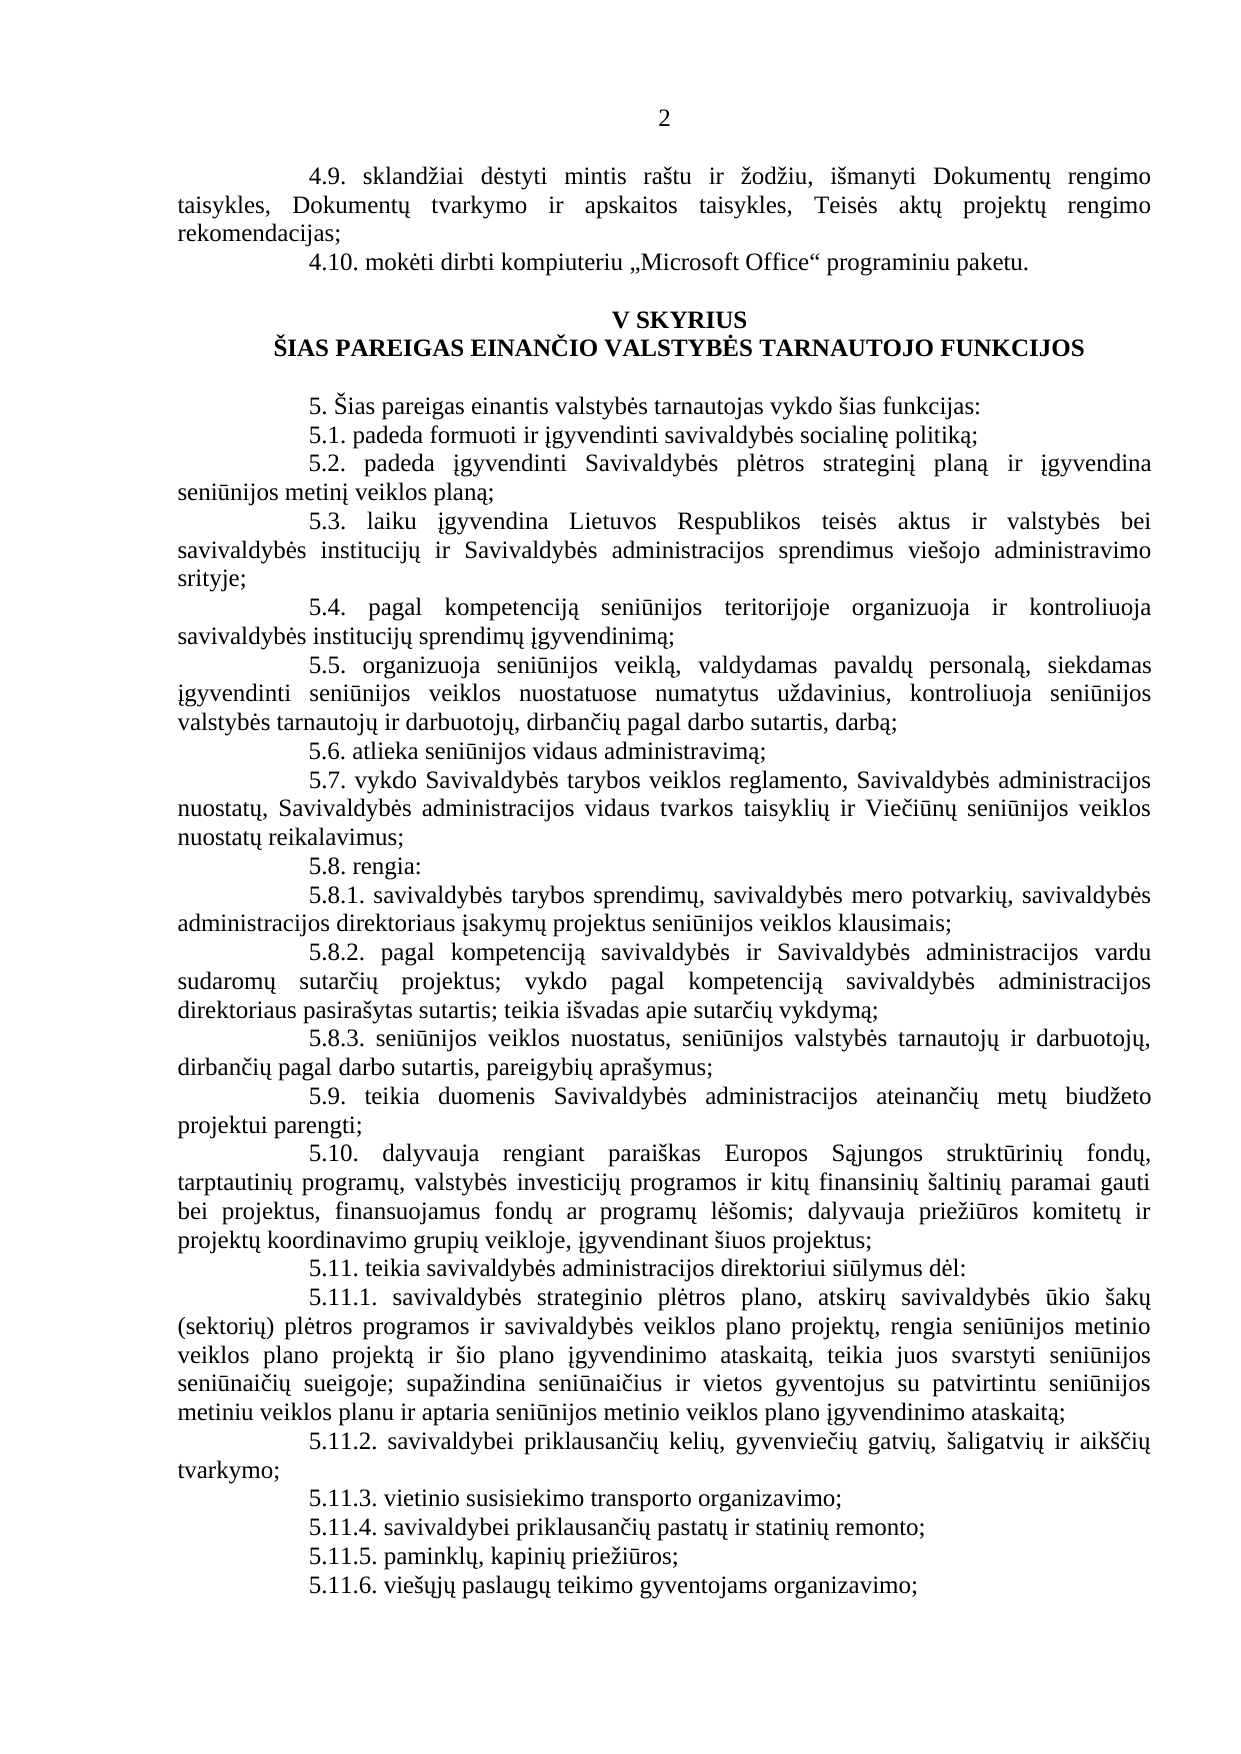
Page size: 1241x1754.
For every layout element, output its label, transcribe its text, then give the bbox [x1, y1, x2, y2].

text 5. Šias pareigas einantis valstybės tarnautojas vykdo šias funkcijas: [177, 391, 1181, 420]
text 5.8. rengia: [177, 851, 1181, 880]
text 5.5. organizuoja seniūnijos veiklą, valdydamas pavaldų personalą, siekdamas įgyvendinti seniūnijos veiklos nuostatuose numatytus uždavinius, kontroliuoja seniūnijos valstybės tarnautojų ir darbuotojų, dirbančių pagal darbo sutartis, darbą; [177, 650, 1152, 736]
text 5.11.2. savivaldybei priklausančių kelių, gyvenviečių gatvių, šaligatvių ir aikščių tvarkymo; [177, 1426, 1152, 1483]
text 5.2. padeda įgyvendinti Savivaldybės plėtros strateginį planą ir įgyvendina seniūnijos metinį veiklos planą; [177, 448, 1152, 506]
text ŠIAS PAREIGAS EINANČIO VALSTYBĖS TARNAUTOJO FUNKCIJOS [177, 333, 1181, 362]
text 5.7. vykdo Savivaldybės tarybos veiklos reglamento, Savivaldybės administracijos nuostatų, Savivaldybės administracijos vidaus tvarkos taisyklių ir Viečiūnų seniūnijos veiklos nuostatų reikalavimus; [177, 765, 1152, 851]
text 5.11.1. savivaldybės strateginio plėtros plano, atskirų savivaldybės ūkio šakų (sektorių) plėtros programos ir savivaldybės veiklos plano projektų, rengia seniūnijos metinio veiklos plano projektą ir šio plano įgyvendinimo ataskaitą, teikia juos svarstyti seniūnijos seniūnaičių sueigoje; supažindina seniūnaičius ir vietos gyventojus su patvirtintu seniūnijos metiniu veiklos planu ir aptaria seniūnijos metinio veiklos plano įgyvendinimo ataskaitą; [177, 1282, 1152, 1426]
text 5.10. dalyvauja rengiant paraiškas Europos Sąjungos struktūrinių fondų, tarptautinių programų, valstybės investicijų programos ir kitų finansinių šaltinių paramai gauti bei projektus, finansuojamus fondų ar programų lėšomis; dalyvauja priežiūros komitetų ir projektų koordinavimo grupių veikloje, įgyvendinant šiuos projektus; [177, 1138, 1152, 1253]
text 5.8.1. savivaldybės tarybos sprendimų, savivaldybės mero potvarkių, savivaldybės administracijos direktoriaus įsakymų projektus seniūnijos veiklos klausimais; [177, 880, 1152, 937]
text 5.4. pagal kompetenciją seniūnijos teritorijoje organizuoja ir kontroliuoja savivaldybės institucijų sprendimų įgyvendinimą; [177, 592, 1152, 650]
text 5.6. atlieka seniūnijos vidaus administravimą; [177, 736, 1181, 765]
text 4.10. mokėti dirbti kompiuteriu „Microsoft Office“ programiniu paketu. [177, 247, 1181, 276]
text 5.1. padeda formuoti ir įgyvendinti savivaldybės socialinę politiką; [177, 420, 1181, 448]
text 5.3. laiku įgyvendina Lietuvos Respublikos teisės aktus ir valstybės bei savivaldybės institucijų ir Savivaldybės administracijos sprendimus viešojo administravimo srityje; [177, 506, 1152, 592]
text 5.11.5. paminklų, kapinių priežiūros; [177, 1541, 1181, 1570]
text 5.11.3. vietinio susisiekimo transporto organizavimo; [177, 1483, 1181, 1512]
text 5.11.6. viešųjų paslaugų teikimo gyventojams organizavimo; [177, 1570, 1181, 1598]
text 5.11. teikia savivaldybės administracijos direktoriui siūlymus dėl: [177, 1253, 1181, 1282]
text 5.9. teikia duomenis Savivaldybės administracijos ateinančių metų biudžeto projektui parengti; [177, 1081, 1152, 1138]
text 5.8.3. seniūnijos veiklos nuostatus, seniūnijos valstybės tarnautojų ir darbuotojų, dirbančių pagal darbo sutartis, pareigybių aprašymus; [177, 1023, 1152, 1081]
text V SKYRIUS [177, 305, 1181, 333]
text 5.8.2. pagal kompetenciją savivaldybės ir Savivaldybės administracijos vardu sudaromų sutarčių projektus; vykdo pagal kompetenciją savivaldybės administracijos direktoriaus pasirašytas sutartis; teikia išvadas apie sutarčių vykdymą; [177, 937, 1152, 1023]
text 4.9. sklandžiai dėstyti mintis raštu ir žodžiu, išmanyti Dokumentų rengimo taisykles, Dokumentų tvarkymo ir apskaitos taisykles, Teisės aktų projektų rengimo rekomendacijas; [177, 161, 1152, 247]
text 5.11.4. savivaldybei priklausančių pastatų ir statinių remonto; [177, 1512, 1181, 1541]
